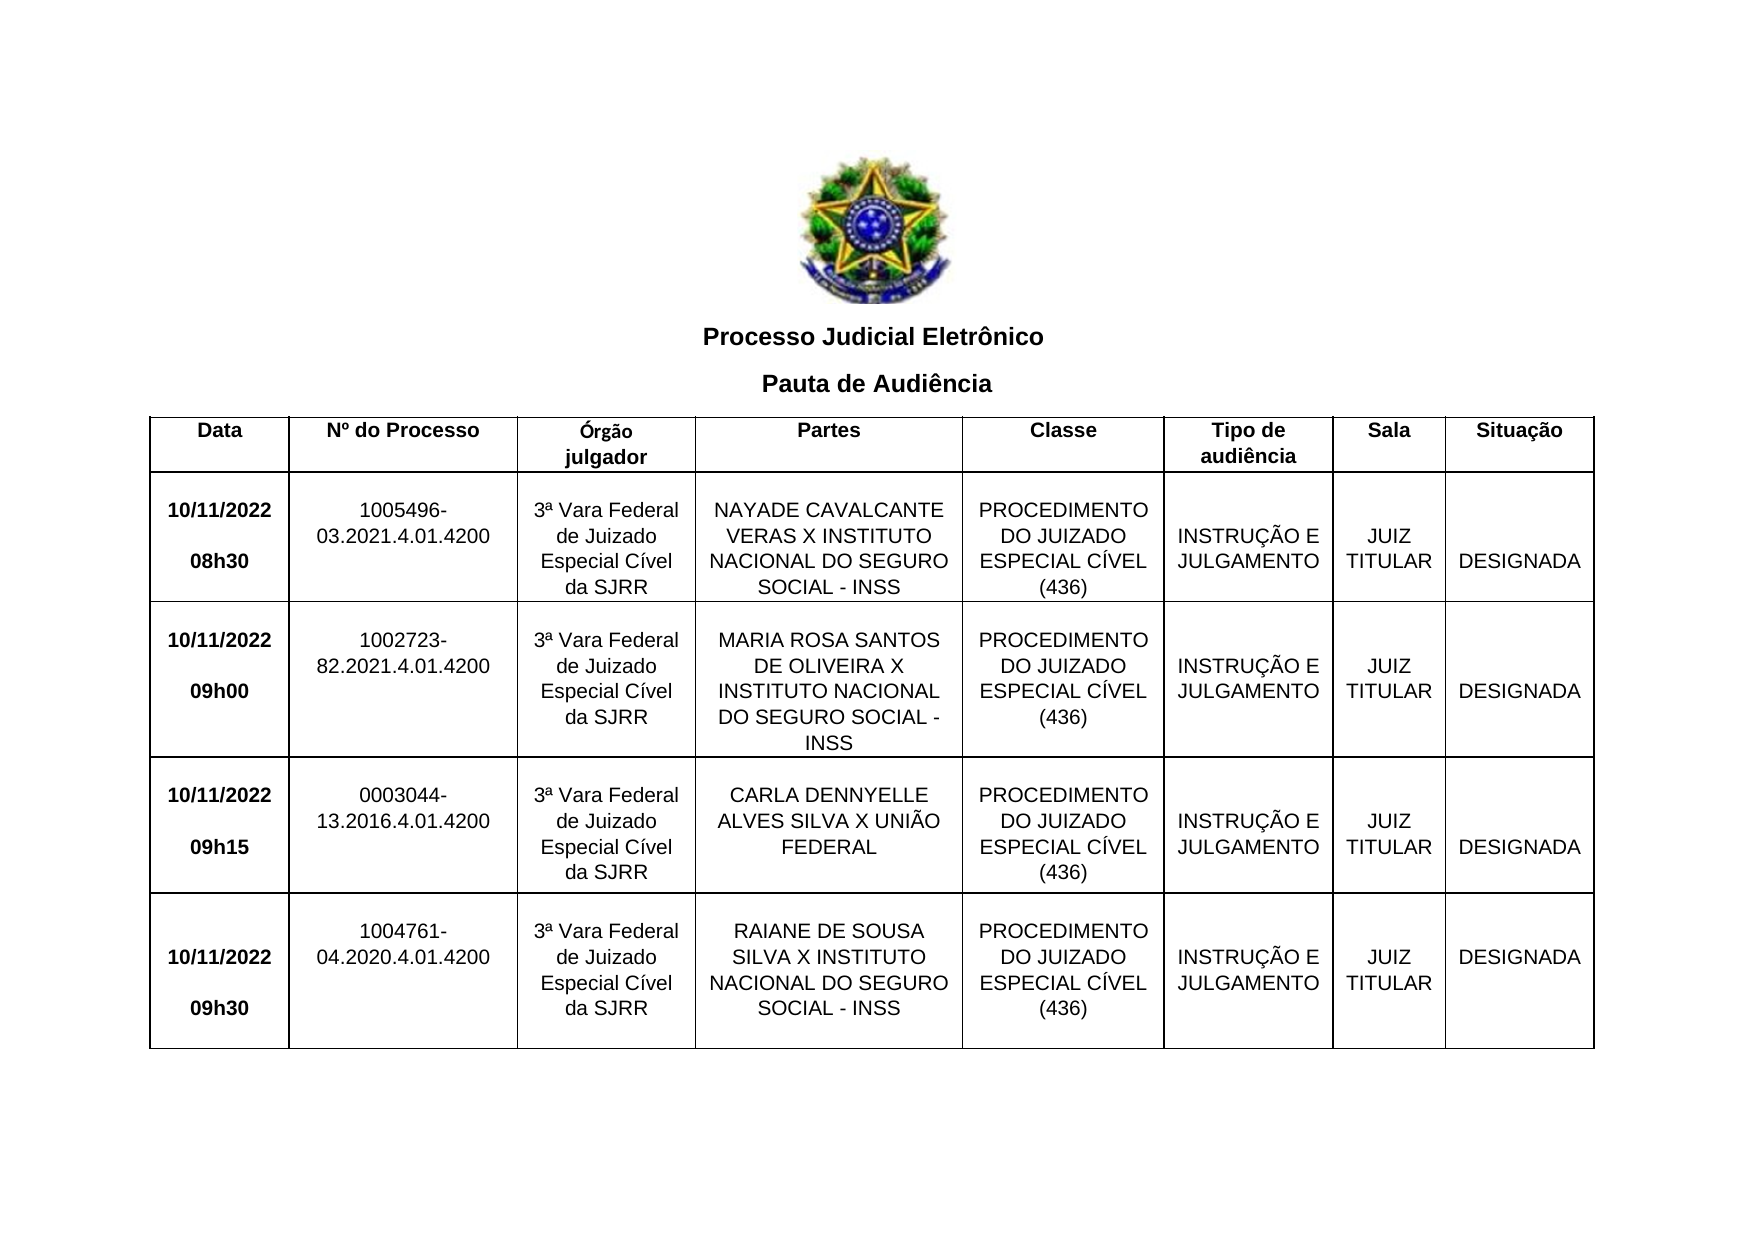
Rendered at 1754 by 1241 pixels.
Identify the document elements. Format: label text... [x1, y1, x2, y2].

table_cell INSTRUÇÃO E JULGAMENTO [1165, 894, 1332, 1047]
table_cell DESIGNADA [1446, 758, 1593, 892]
table_cell JUIZ TITULAR [1334, 894, 1445, 1047]
table_cell NAYADE CAVALCANTE VERAS X INSTITUTO NACIONAL DO SEGURO SOCIAL - INSS [696, 473, 962, 601]
table_cell 3ª Vara Federal de Juizado Especial Cível da SJRR [518, 758, 695, 892]
text Processo Judicial Eletrônico [150, 322, 1604, 350]
table_cell 10/11/2022 09h00 [151, 602, 288, 756]
table_cell CARLA DENNYELLE ALVES SILVA X UNIÃO FEDERAL [696, 758, 962, 892]
text Pauta de Audiência [150, 369, 1604, 398]
table_cell PROCEDIMENTO DO JUIZADO ESPECIAL CÍVEL (436) [963, 758, 1163, 892]
table_cell MARIA ROSA SANTOS DE OLIVEIRA X INSTITUTO NACIONAL DO SEGURO SOCIAL - INSS [696, 602, 962, 756]
table_cell INSTRUÇÃO E JULGAMENTO [1165, 473, 1332, 601]
table_cell DESIGNADA [1446, 473, 1593, 601]
table_cell PROCEDIMENTO DO JUIZADO ESPECIAL CÍVEL (436) [963, 602, 1163, 756]
table_cell 10/11/2022 09h15 [151, 758, 288, 892]
table_header Situação [1446, 418, 1593, 471]
table_cell 10/11/2022 08h30 [151, 473, 288, 601]
table_cell DESIGNADA [1446, 602, 1593, 756]
table_cell 1004761-04.2020.4.01.4200 [290, 894, 517, 1047]
table_cell DESIGNADA [1446, 894, 1593, 1047]
table_cell INSTRUÇÃO E JULGAMENTO [1165, 602, 1332, 756]
table_header Tipo de audiência [1165, 418, 1332, 471]
table_cell INSTRUÇÃO E JULGAMENTO [1165, 758, 1332, 892]
table_cell 3ª Vara Federal de Juizado Especial Cível da SJRR [518, 602, 695, 756]
table_cell 1002723-82.2021.4.01.4200 [290, 602, 517, 756]
table_cell JUIZ TITULAR [1334, 758, 1445, 892]
table_header Partes [696, 418, 962, 471]
table_header Nº do Processo [290, 418, 517, 471]
table_cell RAIANE DE SOUSA SILVA X INSTITUTO NACIONAL DO SEGURO SOCIAL - INSS [696, 894, 962, 1047]
table_cell 3ª Vara Federal de Juizado Especial Cível da SJRR [518, 894, 695, 1047]
table_header Sala [1334, 418, 1445, 471]
table_header Órgão julgador [518, 418, 695, 471]
table_cell JUIZ TITULAR [1334, 602, 1445, 756]
table_cell PROCEDIMENTO DO JUIZADO ESPECIAL CÍVEL (436) [963, 473, 1163, 601]
table_cell PROCEDIMENTO DO JUIZADO ESPECIAL CÍVEL (436) [963, 894, 1163, 1047]
table_header Classe [963, 418, 1163, 471]
table_cell 0003044-13.2016.4.01.4200 [290, 758, 517, 892]
table_cell 3ª Vara Federal de Juizado Especial Cível da SJRR [518, 473, 695, 601]
table_cell JUIZ TITULAR [1334, 473, 1445, 601]
table_cell 1005496-03.2021.4.01.4200 [290, 473, 517, 601]
table_cell 10/11/2022 09h30 [151, 894, 288, 1047]
table_header Data [151, 418, 288, 471]
